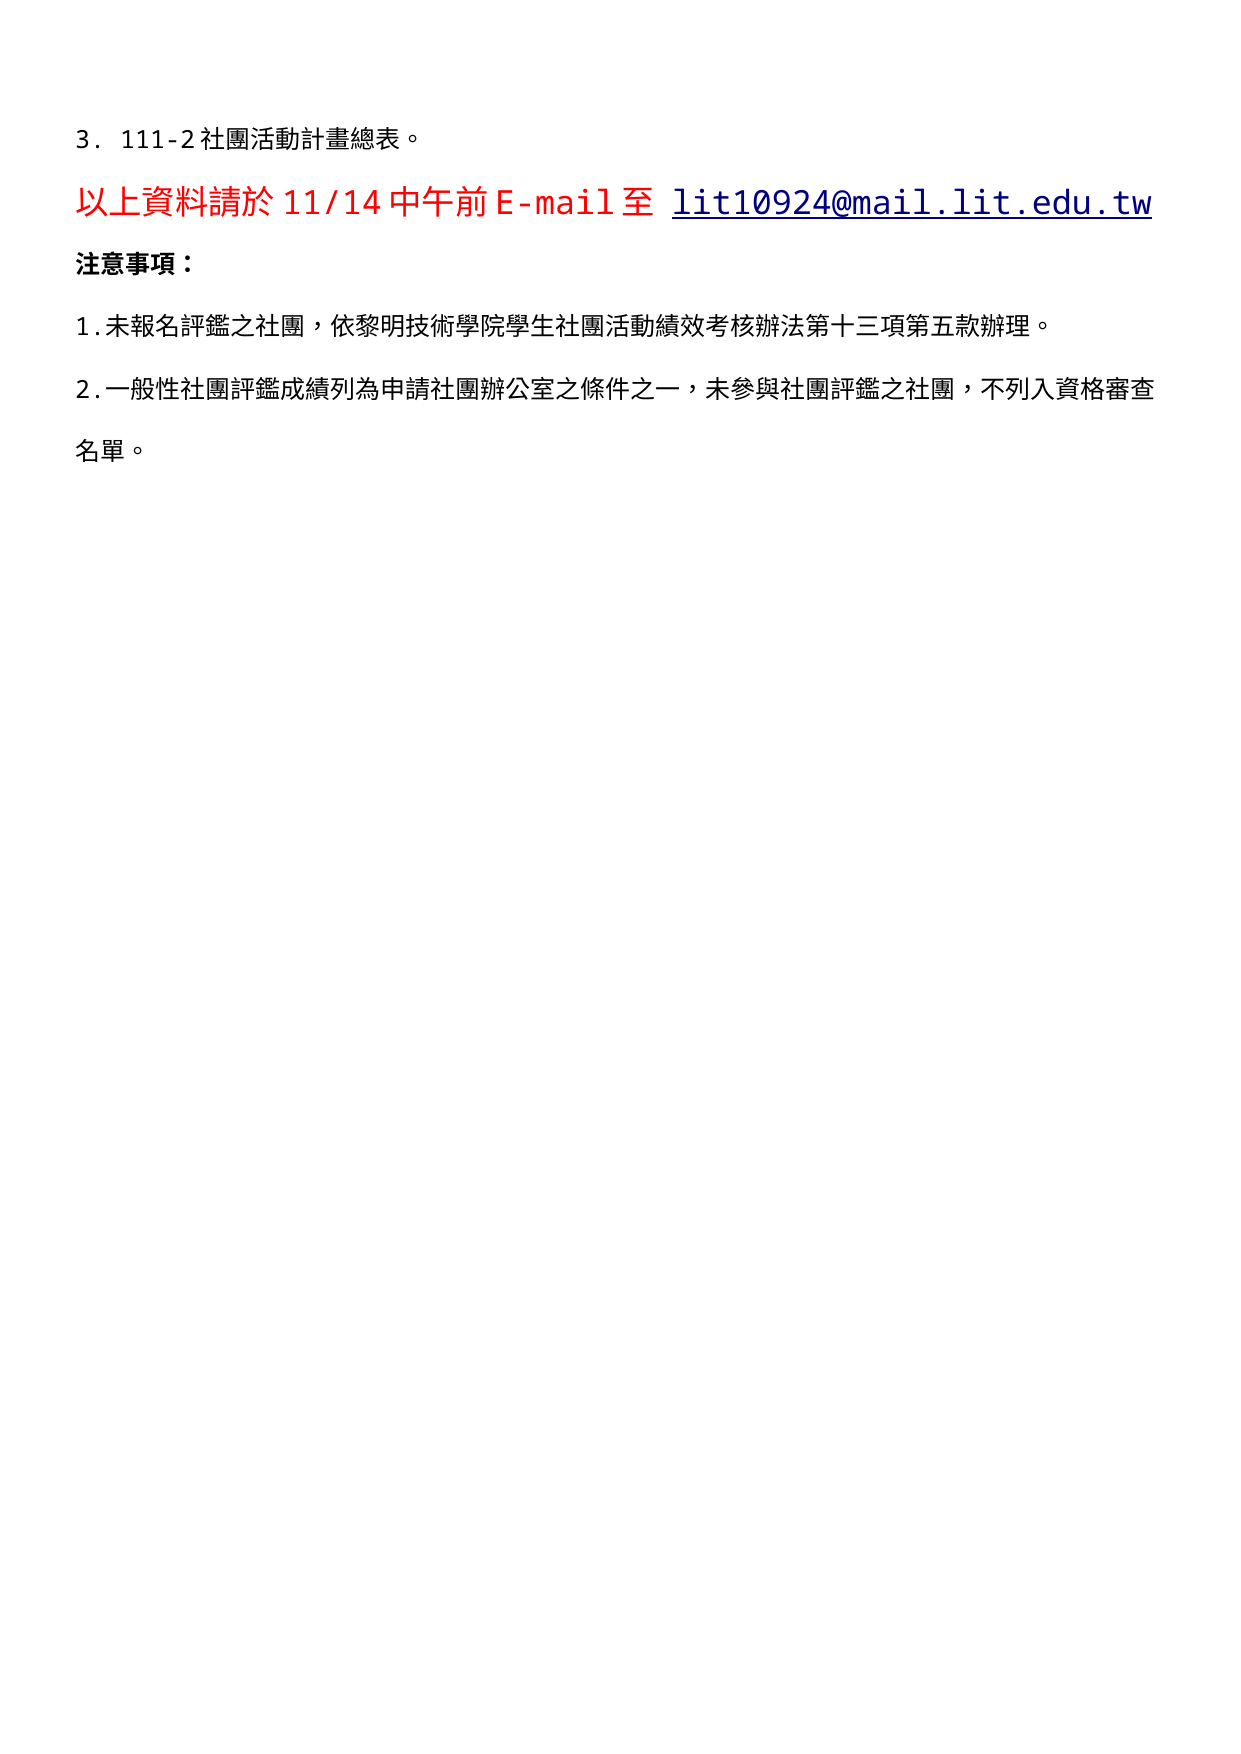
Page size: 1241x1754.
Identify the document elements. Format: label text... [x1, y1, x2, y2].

text 以上資料請於11/14中午前E-mail至 lit10924@mail.lit.edu.tw [75, 158, 1165, 221]
text 3. 111-2社團活動計畫總表。 [75, 96, 1165, 158]
text 2.一般性社團評鑑成績列為申請社團辦公室之條件之一，未參與社團評鑑之社團，不列入資格審查名單。 [75, 346, 1165, 471]
text 1.未報名評鑑之社團，依黎明技術學院學生社團活動績效考核辦法第十三項第五款辦理。 [75, 283, 1165, 346]
text 注意事項： [75, 221, 1165, 283]
